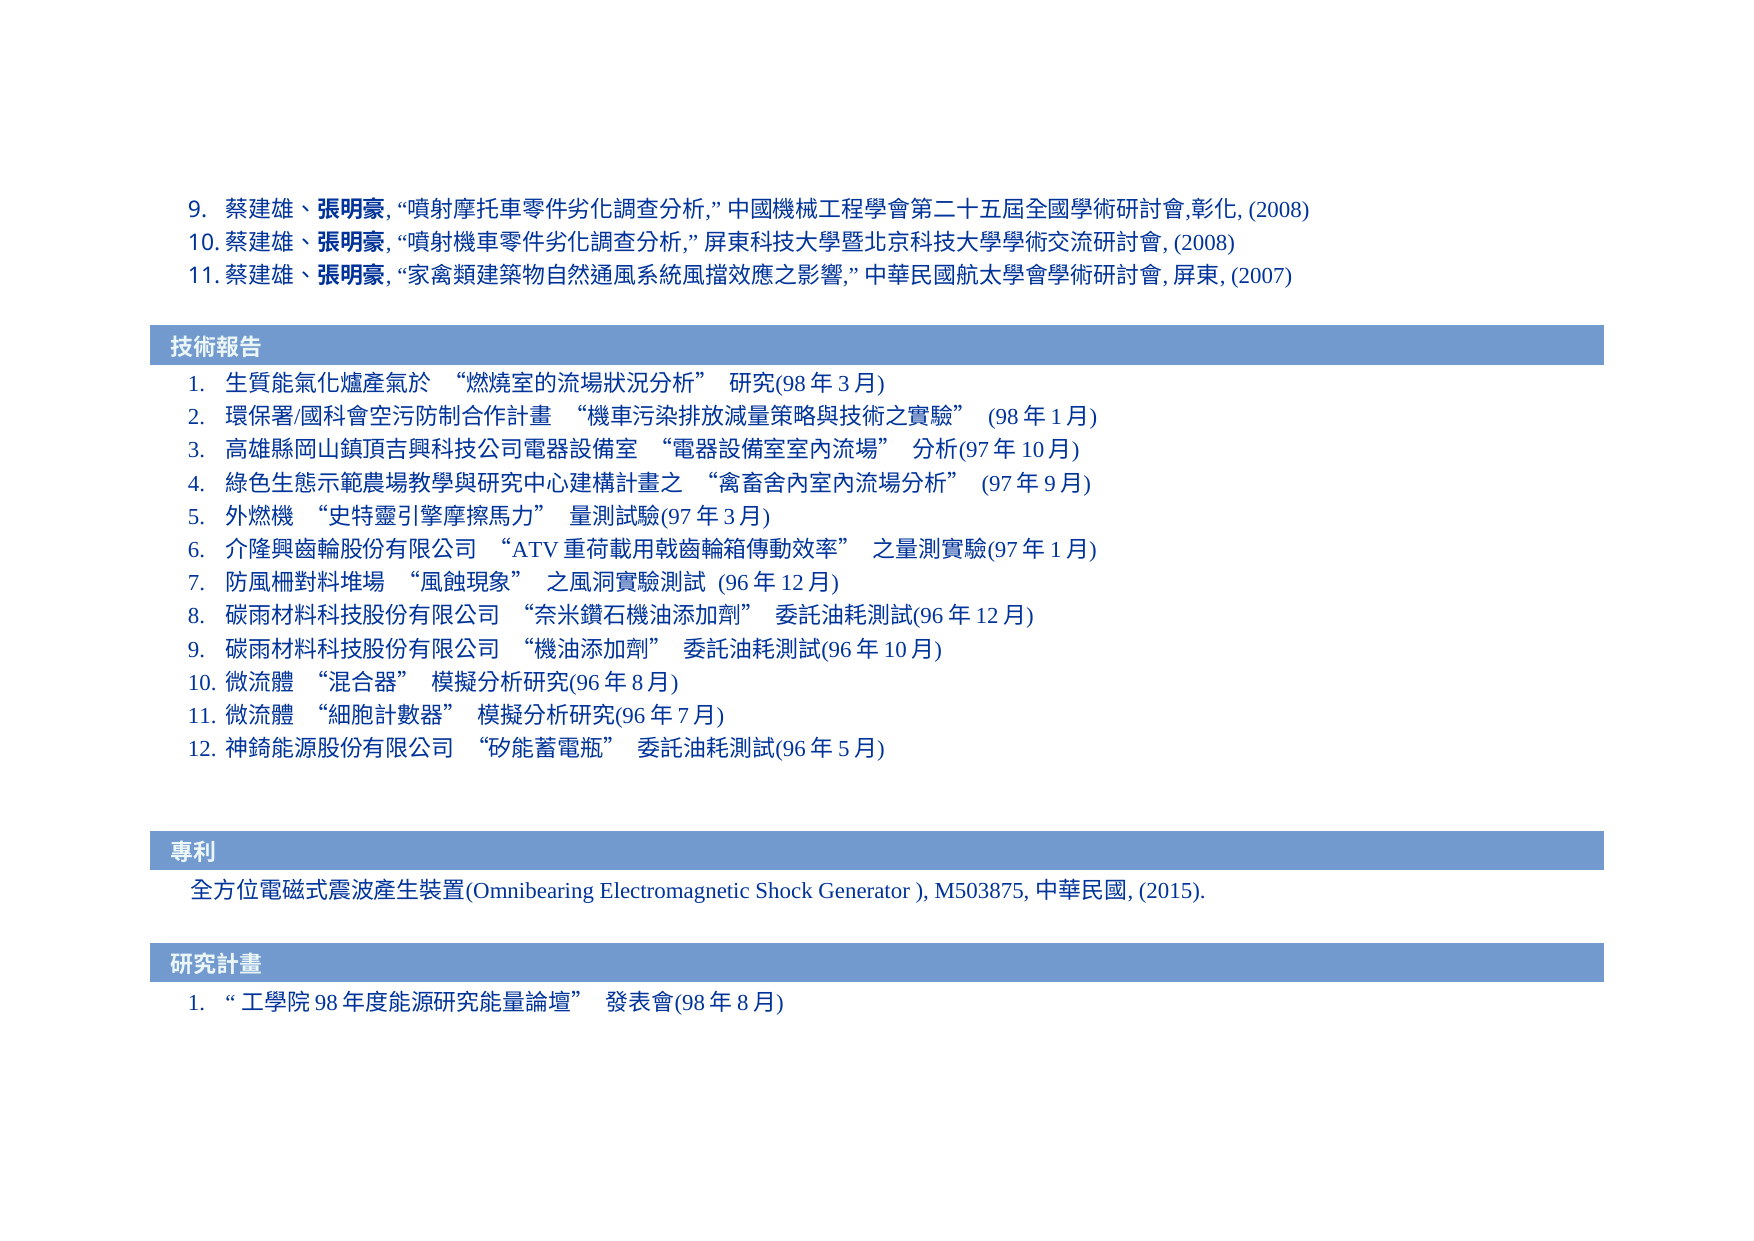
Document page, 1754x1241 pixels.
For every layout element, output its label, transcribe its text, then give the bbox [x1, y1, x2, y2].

table_cell 全方位電磁式震波產生裝置(Omnibearing Electromagnetic Shock Generator ), M503875, 中華民國, (2015). “ 工學院98年度能源研究能量論壇” 發表會(98年8月) “ 97學年度教學卓越計畫成果發表會” 設計製作與展覽之計劃 (98年5月) [147, 793, 1607, 1022]
table_header 技術報告 [150, 325, 1604, 365]
table_header 專利 [150, 831, 1604, 870]
table_cell 獲選為屏東科技大學車輛工程系畢業生之 “天下雜誌Cheers快樂工作人” 代表系上專訪(2007). 屏東科技大學第二屆學生創意實務專題競賽佳作，專題題目 “防風柵對禽畜舍臭味逸散抑制之數值模擬研究” (2006). 汽車修護乙級技術士, 證照編號:020-030895, (2002). 中華民國建國百年全國柔道錦標賽, 大專組-第5級, 銀牌 (2011). Chang, M. H., and Lin, S. Y., “Development of an Omnidirectional-Capable Electromagnetic Shock Wave Generator for Lipolysis,” Journal of Healthcare Engineering, 2017. Liang, S. M., Hsiao, H. H., Chang, M. H., and Hsiao, S. W. “Development of extracorporeal shock wave therapy with a laser-assisted positioning device,” Journal of the Chinese Society of Mechanical Engineers, vol. 36, no. 2, pp. 145-154, 2015. Liang, S. M., Chang, M. H., and Yang, Z. Y., "Development and performance evaluation of an electromagnetic-type shock wave generator for lipolysis," Review of Scientific Instruments, vol. 85, no. 1, pp. 015113-015113-7, 2014. Chang, M. H., Liang, S. M., Hsiao, H. H., and Lin, S. Y., “In vitro test on a modified electromagnetic shock wave generator for lipolysis” The 8th Across Strait Symposium on Shock Waves/Complex Flows, Hong Kong, Feb. 15-19, 2016. Liang, S. M., Hsiao, H. H., Chang, M. H., and Hsiao, S.W., “Development of a clinic-purpose electromagnetic shock wave generator,” The Ninth Asian-Pacific Conference on Medical and Biological Engineering, National Cheng Kung University, Tainan, Taiwan, Oct. 9-12, 2014. Liang, S. M., Hsiao, H. H., Chang, M. H., and Hsiao, S.W., “Development of a clinic-purpose electromagnetic shock wave generator,” The Ninth Asian-Pacific Conference on Medical and Biological Engineering, National Cheng Kung University, Tainan, Taiwan, Oct. 9-12, 2014. Liang, S. M., Chang, M. H., and Yang, Z. Y., “Performance evaluation of an electromagnetic Shock Wave Generator,” Annual Symposium on Biomedical Engineering and Technology, National Tsing Hua University, Hsinchu City, Taiwan, November 15-16, 2013. Liang, S. M., Chang, M. H., and Yang, Z. Y., “Performance evaluation of an electromagnetic Shock Wave Generator,” Annual Symposium on Biomedical Engineering and Technology, National Tsing Hua University, Hsinchu City, Taiwan, November 15-16, 2013. Saldívar Massimi, H., Liang, S. M., Chen, Y. S., Wen, C. Y., and Chang, M. H., “Numerical simulation of nonequilibrium flows over rounded bodies at hypersonic speeds,” 20th National Computational Fluid Dynamics Conference, Nantou, August 21-23, 2013. 張明豪、姜庭隆、蔡建雄, “清洗傷口微噴嘴CFD模擬分析,” 生物醫學工程國際研討會暨中華民國生物醫學工程學年度學術研討會,台北, (2009) 張明豪、姜庭隆、蔡建雄, “清洗傷口噴嘴CFD模擬分析,” 中國機械工程學會第二十六屆全國學術研討會,台南, (2009) 蔡建雄、張明豪, “噴射摩托車零件劣化調查分析,” 中國機械工程學會第二十五屆全國學術研討會,彰化, (2008) 蔡建雄、張明豪, “噴射機車零件劣化調查分析,” 屏東科技大學暨北京科技大學學術交流研討會, (2008) 蔡建雄、張明豪, “家禽類建築物自然通風系統風擋效應之影響,” 中華民國航太學會學術研討會, 屏東, (2007) 生質能氣化爐產氣於 “燃燒室的流場狀況分析” 研究(98年3月) 環保署/國科會空污防制合作計畫 “機車污染排放減量策略與技術之實驗” (98年1月) 高雄縣岡山鎮頂吉興科技公司電器設備室 “電器設備室室內流場” 分析(97年10月) 綠色生態示範農場教學與研究中心建構計畫之 “禽畜舍內室內流場分析” (97年9月) 外燃機 “史特靈引擎摩擦馬力” 量測試驗(97年3月) 介隆興齒輪股份有限公司 “ATV重荷載用戟齒輪箱傳動效率” 之量測實驗(97年1月) 防風柵對料堆場 “風蝕現象” 之風洞實驗測試 (96年12月) 碳雨材料科技股份有限公司 “奈米鑽石機油添加劑” 委託油耗測試(96年12月) 碳雨材料科技股份有限公司 “機油添加劑” 委託油耗測試(96年10月) 微流體 “混合器” 模擬分析研究(96年8月) 微流體 “細胞計數器” 模擬分析研究(96年7月) 神錡能源股份有限公司 “矽能蓄電瓶” 委託油耗測試(96年5月) [147, 188, 1607, 793]
table_header 研究計畫 [150, 943, 1604, 982]
